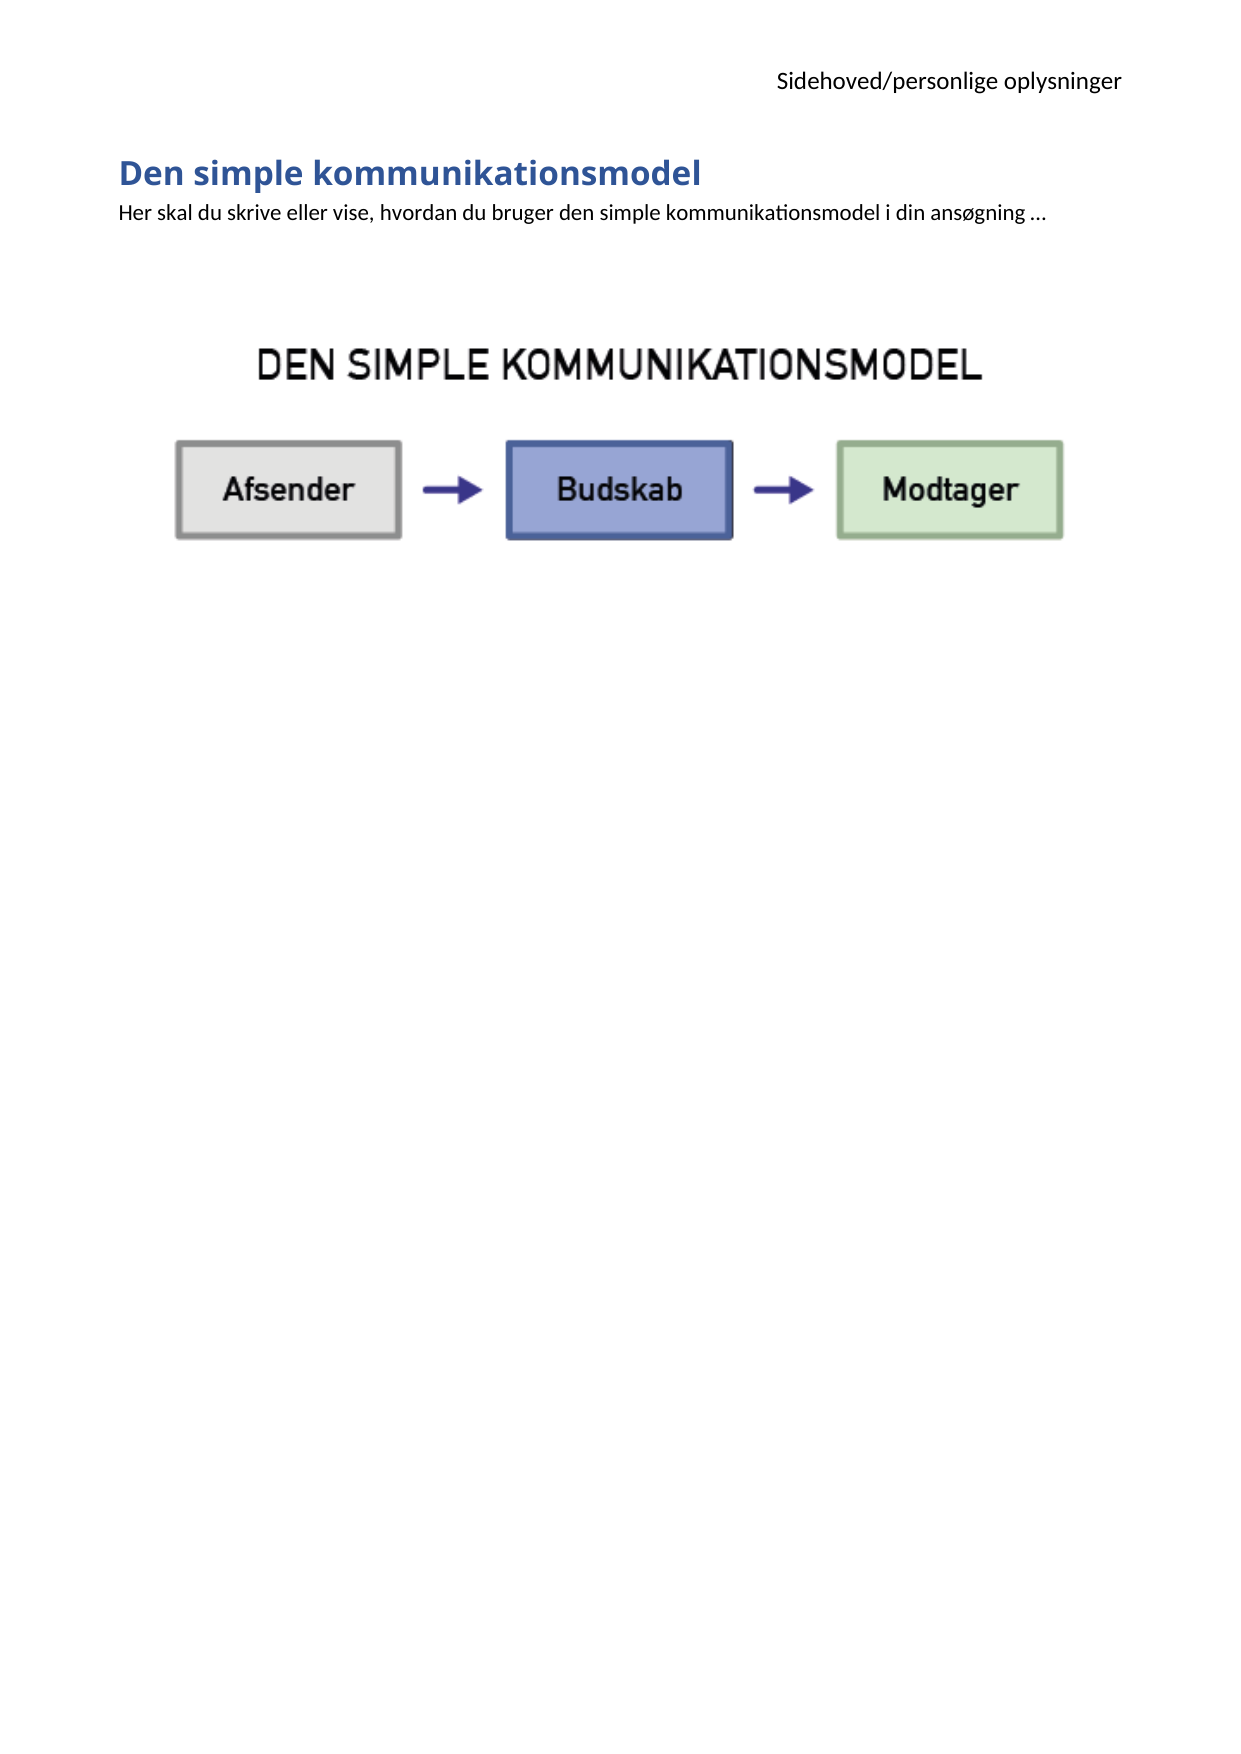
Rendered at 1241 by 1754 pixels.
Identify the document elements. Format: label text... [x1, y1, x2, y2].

text Her skal du skrive eller vise, hvordan du bruger den simple kommunikationsmodel i din ansøgning … [118, 198, 1122, 227]
subtitle Den simple kommunikationsmodel [118, 150, 1122, 195]
picture [118, 241, 1122, 660]
